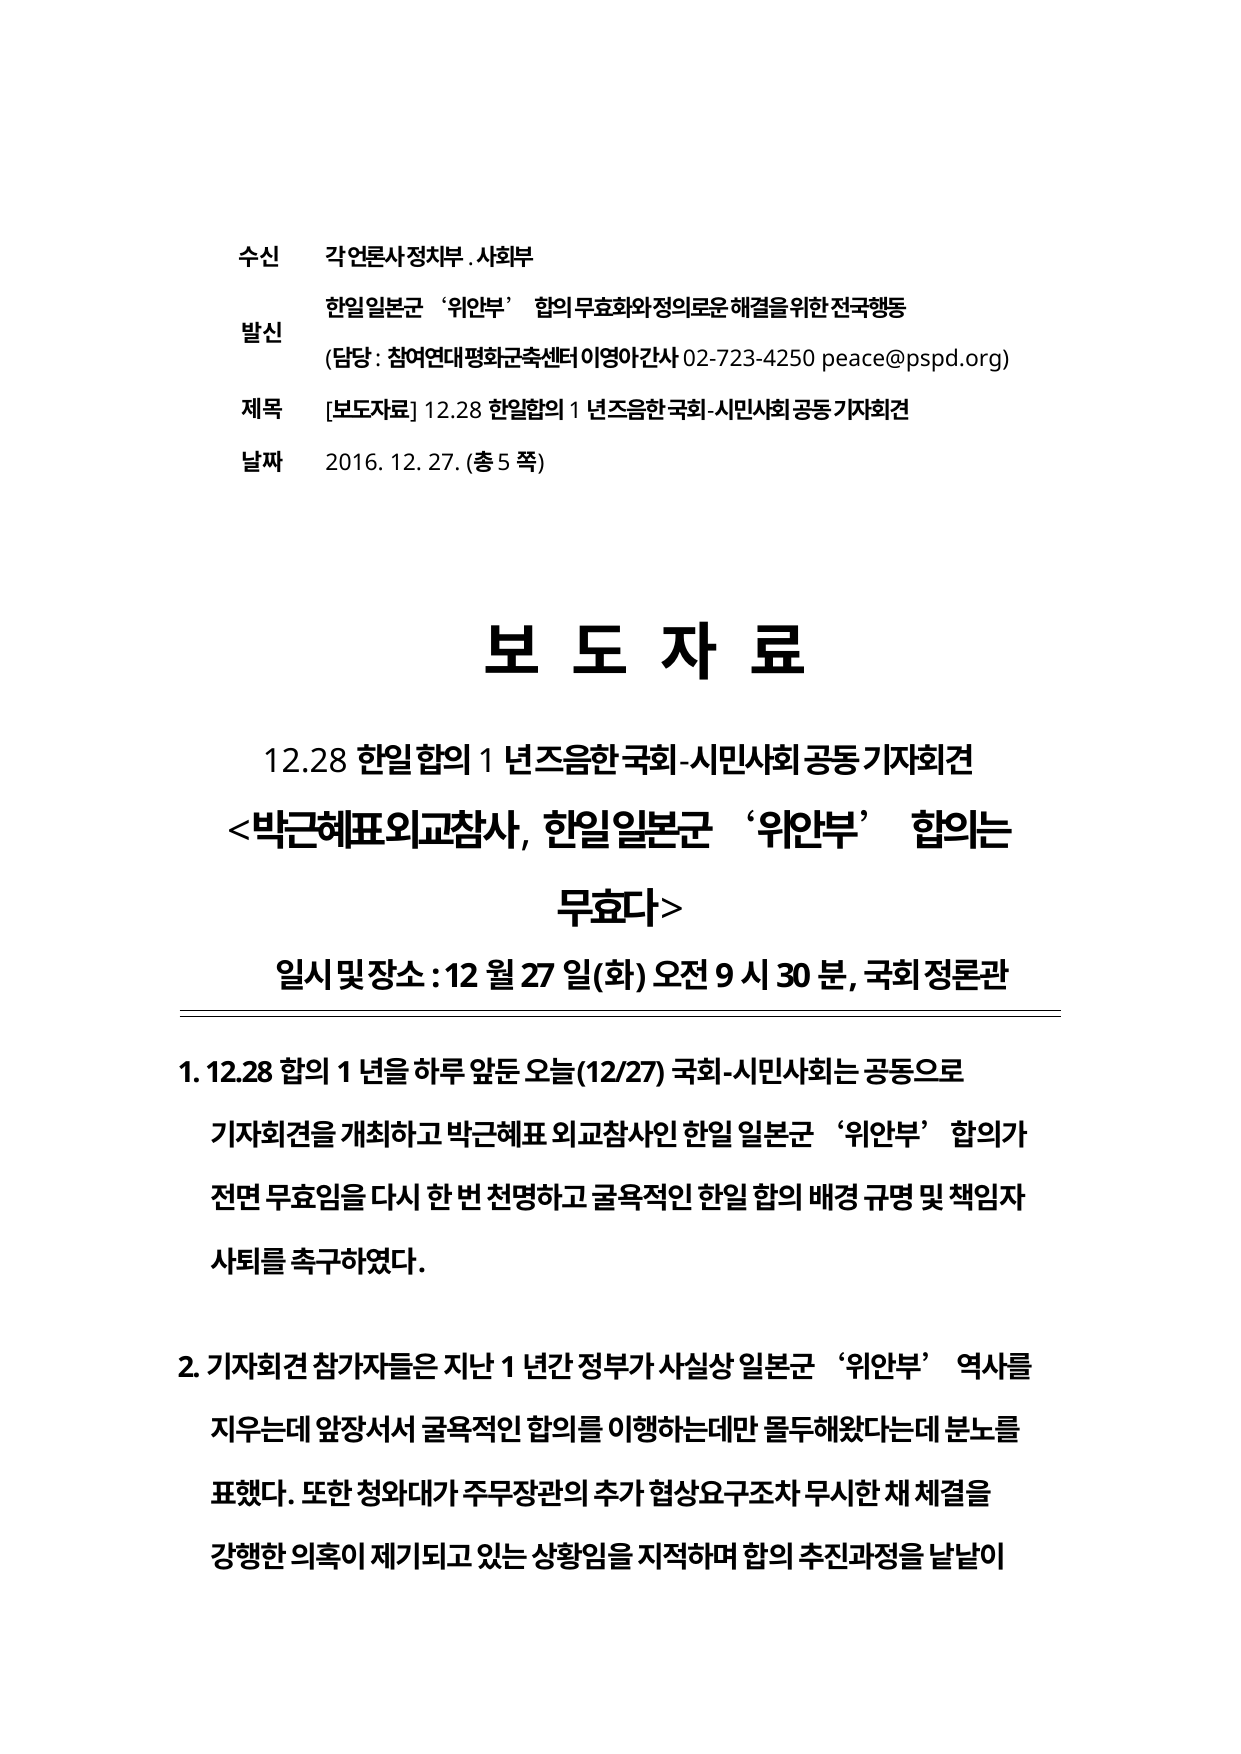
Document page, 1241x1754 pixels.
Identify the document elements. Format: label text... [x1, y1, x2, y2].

table_cell [보도자료] 12.28 한일합의 1년 즈음한 국회-시민사회 공동 기자회견 [322, 388, 1085, 440]
table_cell [204, 493, 1085, 599]
text 1. 12.28 합의 1년을 하루 앞둔 오늘(12/27) 국회-시민사회는 공동으로 기자회견을 개최하고 박근혜표 외교참사인 한일 일본군‘위안부’합의가 전면 무효임을 다시 한 번 천명하고 굴욕적인 한일 합의 배경 규명 및 책임자 사퇴를 촉구하였다. [177, 1048, 1063, 1281]
table_cell 한일 일본군‘위안부’ 합의 무효화와 정의로운 해결을 위한 전국행동 (담당 : 참여연대 평화군축센터 이영아 간사 02-723-4250 peace@pspd.org) [322, 287, 1085, 388]
table_header 수 신 [204, 236, 322, 287]
text 2. 기자회견 참가자들은 지난 1년간 정부가 사실상 일본군‘위안부’ 역사를 지우는데 앞장서서 굴욕적인 합의를 이행하는데만 몰두해왔다는데 분노를 표했다. 또한 청와대가 주무장관의 추가 협상요구조차 무시한 채 체결을 강행한 의혹이 제기되고 있는 상황임을 지적하며 합의 추진과정을 낱낱이 밝히는 것과 함께 한일‘위안부’합의 폐기와 화해치유재단 해체를 요구했다. 보다 근본적으로는 지난 25년 동안 피해자들이 요구해온 일본 정부의 일본군성노예문제에 대한 국가적 책임 인정과 공식사죄, 법적 배상, 그리고 재발방지조치 이행이 필요하다는 점을 재차 강조했다. [177, 1343, 1063, 1576]
table_cell 날 짜 [204, 440, 322, 493]
table_cell 2016. 12. 27. (총 5 쪽) [322, 440, 1085, 493]
table_cell 제 목 [204, 388, 322, 440]
table_cell 일시 및 장소 : 12월 27일(화) 오전 9시 30분, 국회 정론관 [180, 946, 1061, 1010]
table_header 12.28 한일 합의 1년 즈음한 국회-시민사회 공동 기자회견 <박근혜표 외교참사, 한일 일본군‘위안부’ 합의는 무효다> [180, 731, 1061, 946]
table_header 각 언론사 정치부․사회부 [322, 236, 1085, 287]
table_cell 발 신 [204, 287, 322, 388]
table_cell 보도자료 [204, 599, 1085, 731]
